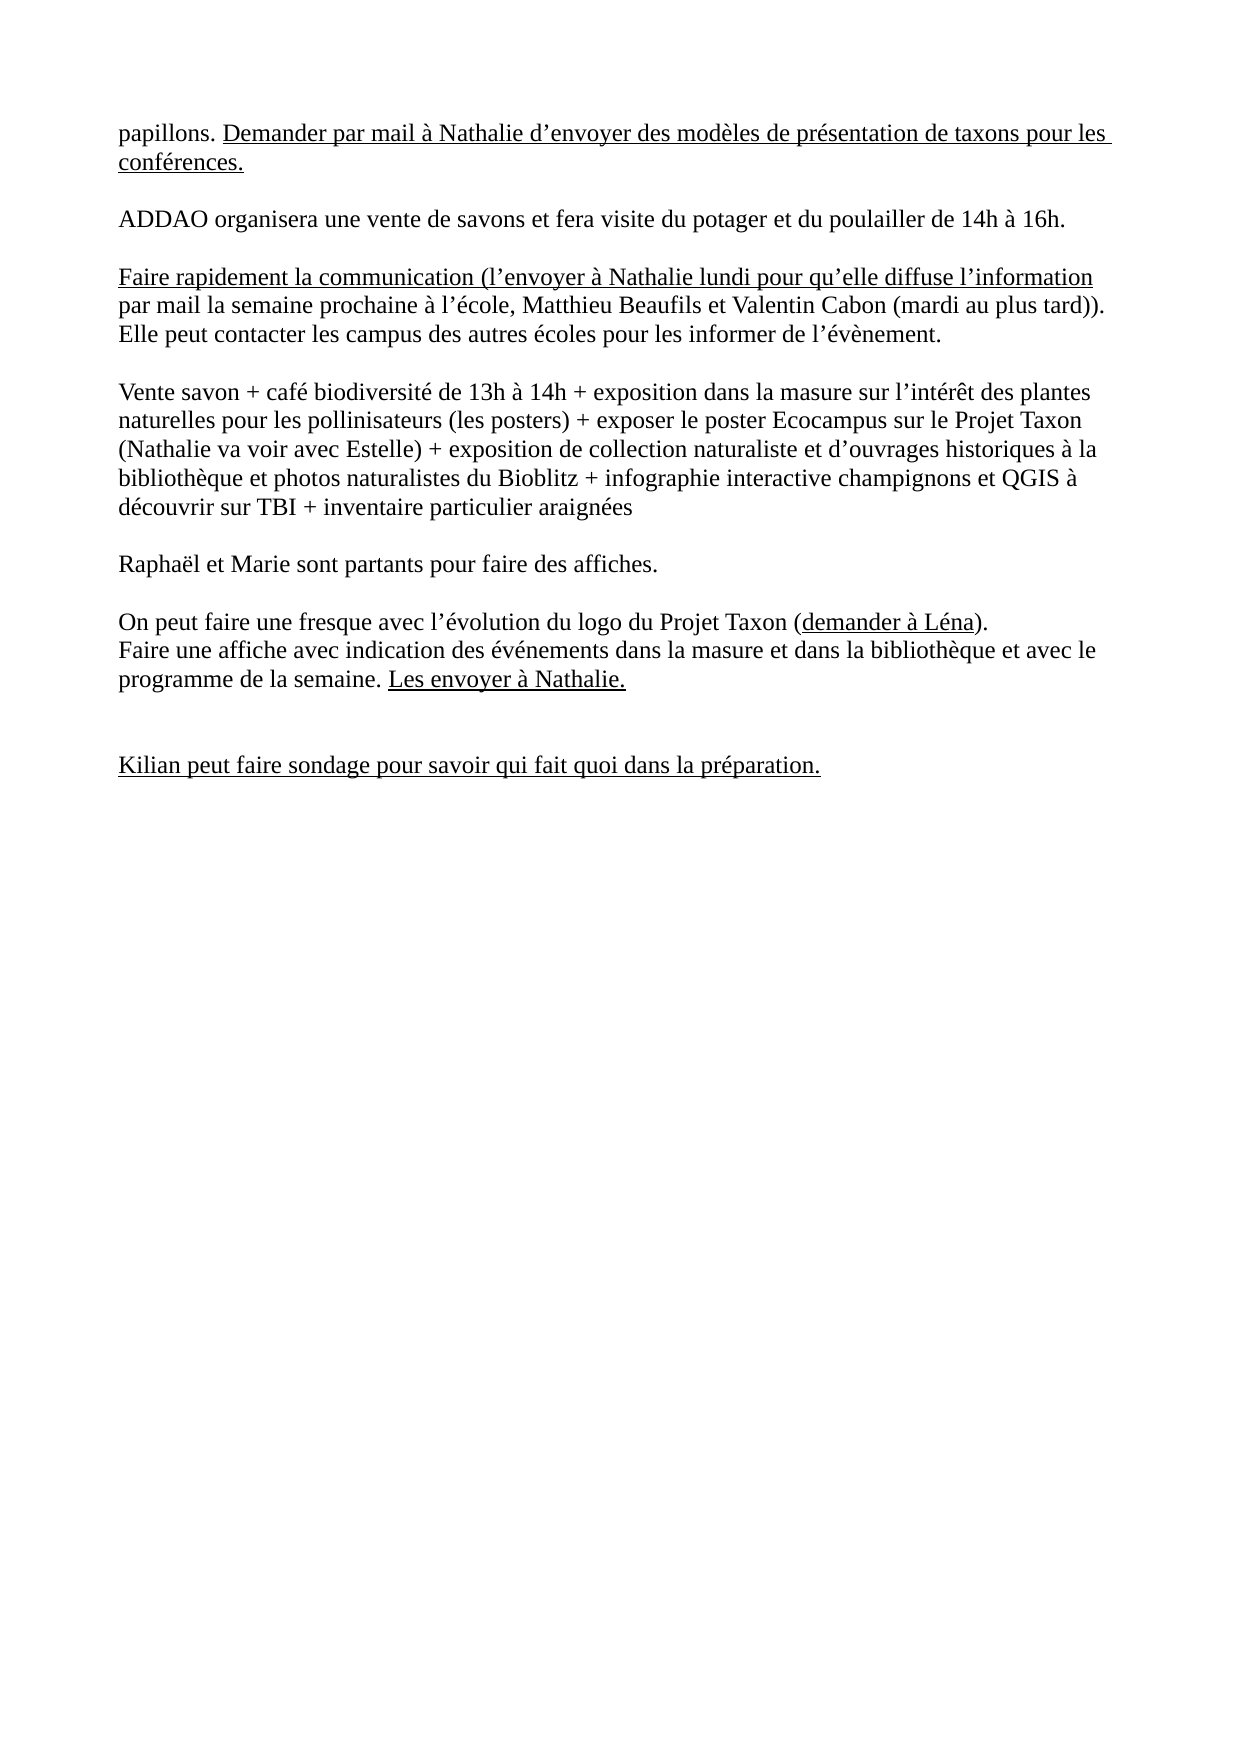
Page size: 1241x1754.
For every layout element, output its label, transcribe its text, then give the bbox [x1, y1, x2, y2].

text ADDAO organisera une vente de savons et fera visite du potager et du poulailler de 14h à 16h. [118, 204, 1122, 233]
text Faire rapidement la communication (l’envoyer à Nathalie lundi pour qu’elle diffuse l’information par mail la semaine prochaine à l’école, Matthieu Beaufils et Valentin Cabon (mardi au plus tard)). Elle peut contacter les campus des autres écoles pour les informer de l’évènement. [118, 262, 1122, 348]
text Raphaël et Marie sont partants pour faire des affiches. [118, 549, 1122, 578]
text papillons. Demander par mail à Nathalie d’envoyer des modèles de présentation de taxons pour les conférences. [118, 118, 1122, 176]
text Faire une affiche avec indication des événements dans la masure et dans la bibliothèque et avec le programme de la semaine. Les envoyer à Nathalie. [118, 636, 1122, 693]
text On peut faire une fresque avec l’évolution du logo du Projet Taxon (demander à Léna). [118, 607, 1122, 636]
text Kilian peut faire sondage pour savoir qui fait quoi dans la préparation. [118, 751, 1122, 779]
text Vente savon + café biodiversité de 13h à 14h + exposition dans la masure sur l’intérêt des plantes naturelles pour les pollinisateurs (les posters) + exposer le poster Ecocampus sur le Projet Taxon (Nathalie va voir avec Estelle) + exposition de collection naturaliste et d’ouvrages historiques à la bibliothèque et photos naturalistes du Bioblitz + infographie interactive champignons et QGIS à découvrir sur TBI + inventaire particulier araignées [118, 377, 1122, 521]
